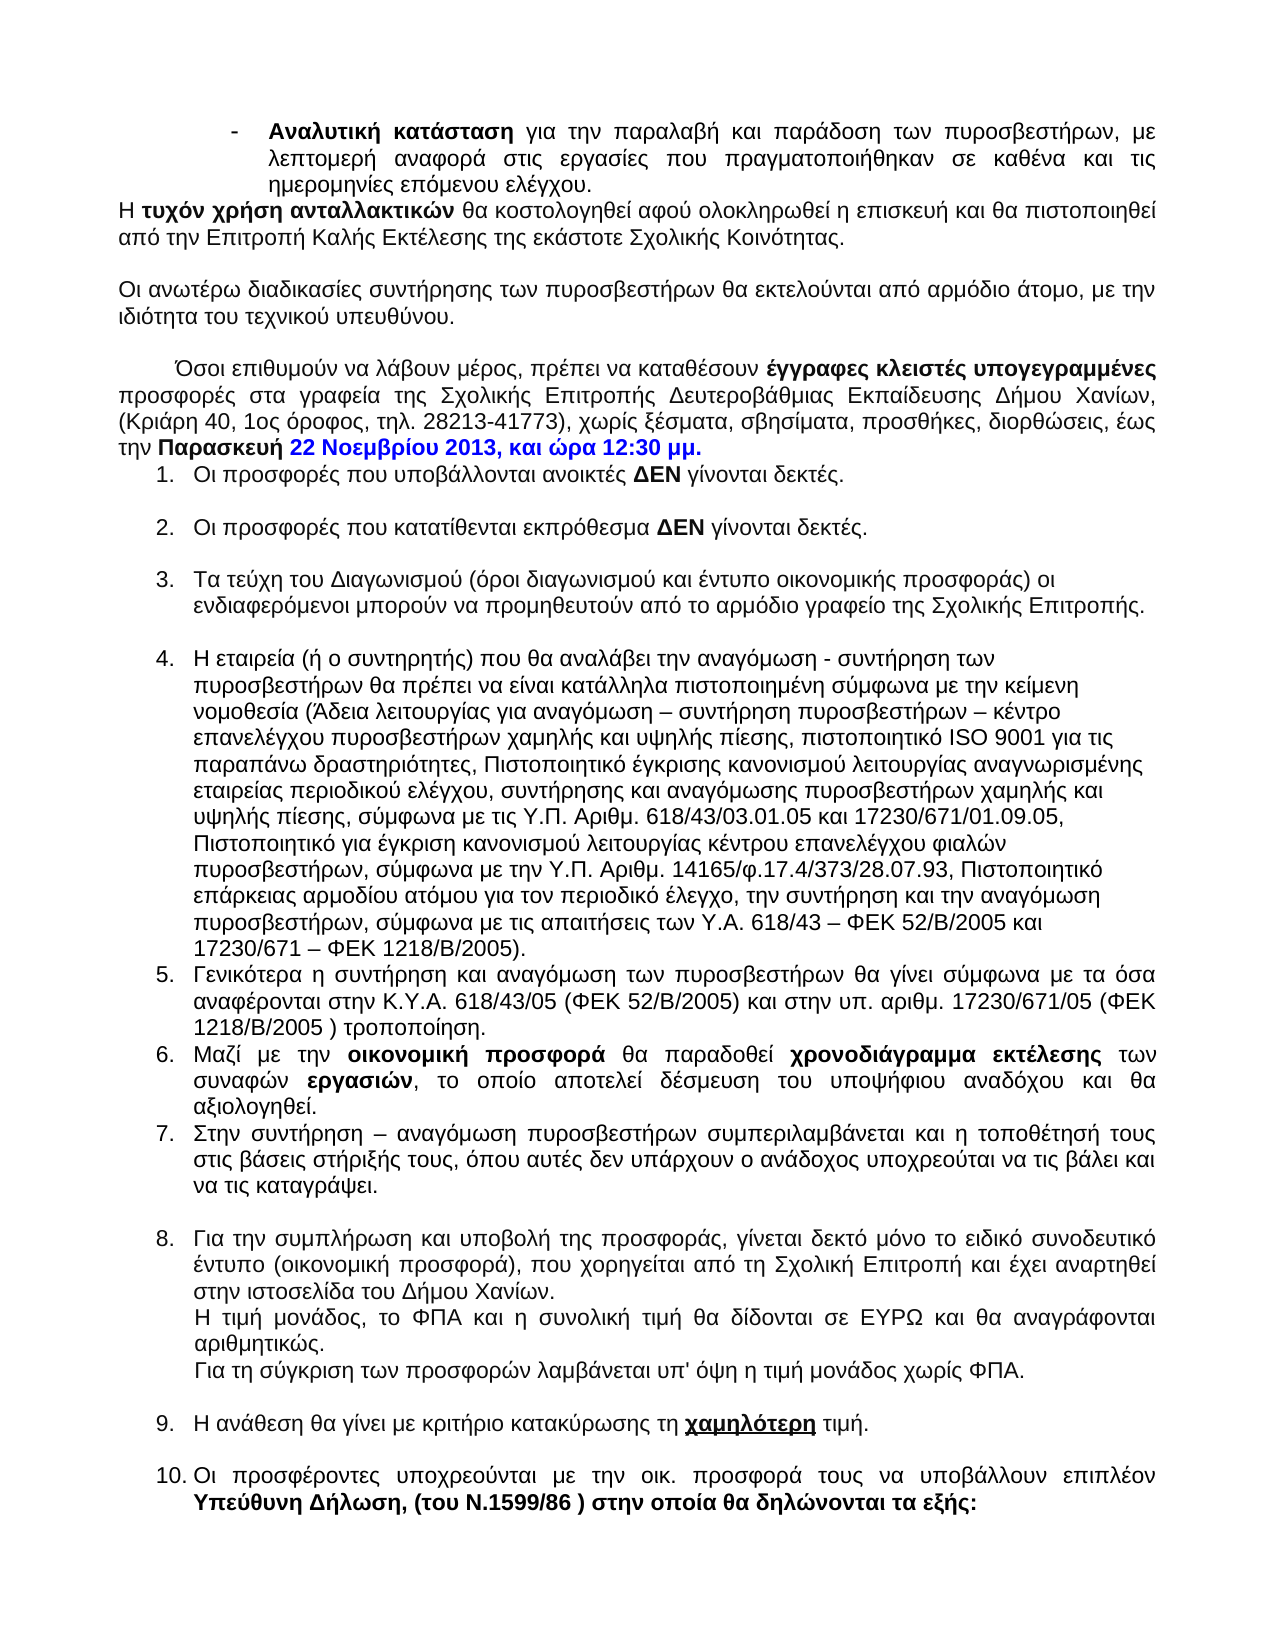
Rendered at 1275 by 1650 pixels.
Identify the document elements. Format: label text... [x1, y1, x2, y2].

list Οι προσφορές που υποβάλλονται ανοικτές ΔΕΝ γίνονται δεκτές. [156, 461, 1157, 487]
text Για τη σύγκριση των προσφορών λαμβάνεται υπ' όψη η τιμή μονάδος χωρίς ΦΠΑ. [194, 1357, 1157, 1383]
list Αναλυτική κατάσταση για την παραλαβή και παράδοση των πυροσβεστήρων, με λεπτομερή αναφορά στις εργασίες που πραγματοποιήθηκαν σε καθένα και τις ημερομηνίες επόμενου ελέγχου. [231, 118, 1157, 197]
text Η τυχόν χρήση ανταλλακτικών θα κοστολογηθεί αφού ολοκληρωθεί η επισκευή και θα πιστοποιηθεί από την Επιτροπή Καλής Εκτέλεσης της εκάστοτε Σχολικής Κοινότητας. [118, 197, 1157, 250]
list Στην συντήρηση – αναγόμωση πυροσβεστήρων συμπεριλαμβάνεται και η τοποθέτησή τους στις βάσεις στήριξής τους, όπου αυτές δεν υπάρχουν ο ανάδοχος υποχρεούται να τις βάλει και να τις καταγράψει. [156, 1119, 1157, 1199]
text Οι ανωτέρω διαδικασίες συντήρησης των πυροσβεστήρων θα εκτελούνται από αρμόδιο άτομο, με την ιδιότητα του τεχνικού υπευθύνου. [118, 276, 1157, 329]
list Τα τεύχη του Διαγωνισμού (όροι διαγωνισμού και έντυπο οικονομικής προσφοράς) οι ενδιαφερόμενοι μπορούν να προμηθευτούν από το αρμόδιο γραφείο της Σχολικής Επιτροπής. [156, 566, 1157, 619]
list Μαζί με την οικονομική προσφορά θα παραδοθεί χρονοδιάγραμμα εκτέλεσης των συναφών εργασιών, το οποίο αποτελεί δέσμευση του υποψήφιου αναδόχου και θα αξιολογηθεί. [156, 1041, 1157, 1119]
list Για την συμπλήρωση και υποβολή της προσφοράς, γίνεται δεκτό μόνο το ειδικό συνοδευτικό έντυπο (οικονομική προσφορά), που χορηγείται από τη Σχολική Επιτροπή και έχει αναρτηθεί στην ιστοσελίδα του Δήμου Χανίων. [156, 1225, 1157, 1304]
text Όσοι επιθυμούν να λάβουν μέρος, πρέπει να καταθέσουν έγγραφες κλειστές υπογεγραμμένες προσφορές στα γραφεία της Σχολικής Επιτροπής Δευτεροβάθμιας Εκπαίδευσης Δήμου Χανίων, (Κριάρη 40, 1ος όροφος, τηλ. 28213-41773), χωρίς ξέσματα, σβησίματα, προσθήκες, διορθώσεις, έως την Παρασκευή 22 Νοεμβρίου 2013, και ώρα 12:30 μμ. [118, 355, 1157, 461]
list Η εταιρεία (ή ο συντηρητής) που θα αναλάβει την αναγόμωση - συντήρηση των πυροσβεστήρων θα πρέπει να είναι κατάλληλα πιστοποιημένη σύμφωνα με την κείμενη νομοθεσία (Άδεια λειτουργίας για αναγόμωση – συντήρηση πυροσβεστήρων – κέντρο επανελέγχου πυροσβεστήρων χαμηλής και υψηλής πίεσης, πιστοποιητικό ISO 9001 για τις παραπάνω δραστηριότητες, Πιστοποιητικό έγκρισης κανονισμού λειτουργίας αναγνωρισμένης εταιρείας περιοδικού ελέγχου, συντήρησης και αναγόμωσης πυροσβεστήρων χαμηλής και υψηλής πίεσης, σύμφωνα με τις Υ.Π. Αριθμ. 618/43/03.01.05 και 17230/671/01.09.05, Πιστοποιητικό για έγκριση κανονισμού λειτουργίας κέντρου επανελέγχου φιαλών πυροσβεστήρων, σύμφωνα με την Υ.Π. Αριθμ. 14165/φ.17.4/373/28.07.93, Πιστοποιητικό επάρκειας αρμοδίου ατόμου για τον περιοδικό έλεγχο, την συντήρηση και την αναγόμωση πυροσβεστήρων, σύμφωνα με τις απαιτήσεις των Υ.Α. 618/43 – ΦΕΚ 52/Β/2005 και 17230/671 – ΦΕΚ 1218/Β/2005). [156, 645, 1157, 961]
text Η τιμή μονάδος, το ΦΠΑ και η συνολική τιμή θα δίδονται σε ΕΥΡΩ και θα αναγράφονται αριθμητικώς. [194, 1304, 1157, 1357]
list Γενικότερα η συντήρηση και αναγόμωση των πυροσβεστήρων θα γίνει σύμφωνα με τα όσα αναφέρονται στην Κ.Υ.Α. 618/43/05 (ΦΕΚ 52/Β/2005) και στην υπ. αριθμ. 17230/671/05 (ΦΕΚ 1218/Β/2005 ) τροποποίηση. [156, 961, 1157, 1041]
list Η ανάθεση θα γίνει με κριτήριο κατακύρωσης τη χαμηλότερη τιμή. [156, 1409, 1157, 1436]
list Οι προσφέροντες υποχρεούνται με την οικ. προσφορά τους να υποβάλλουν επιπλέον Υπεύθυνη Δήλωση, (του Ν.1599/86 ) στην οποία θα δηλώνονται τα εξής: [156, 1462, 1157, 1515]
list Οι προσφορές που κατατίθενται εκπρόθεσμα ΔΕΝ γίνονται δεκτές. [156, 513, 1157, 540]
